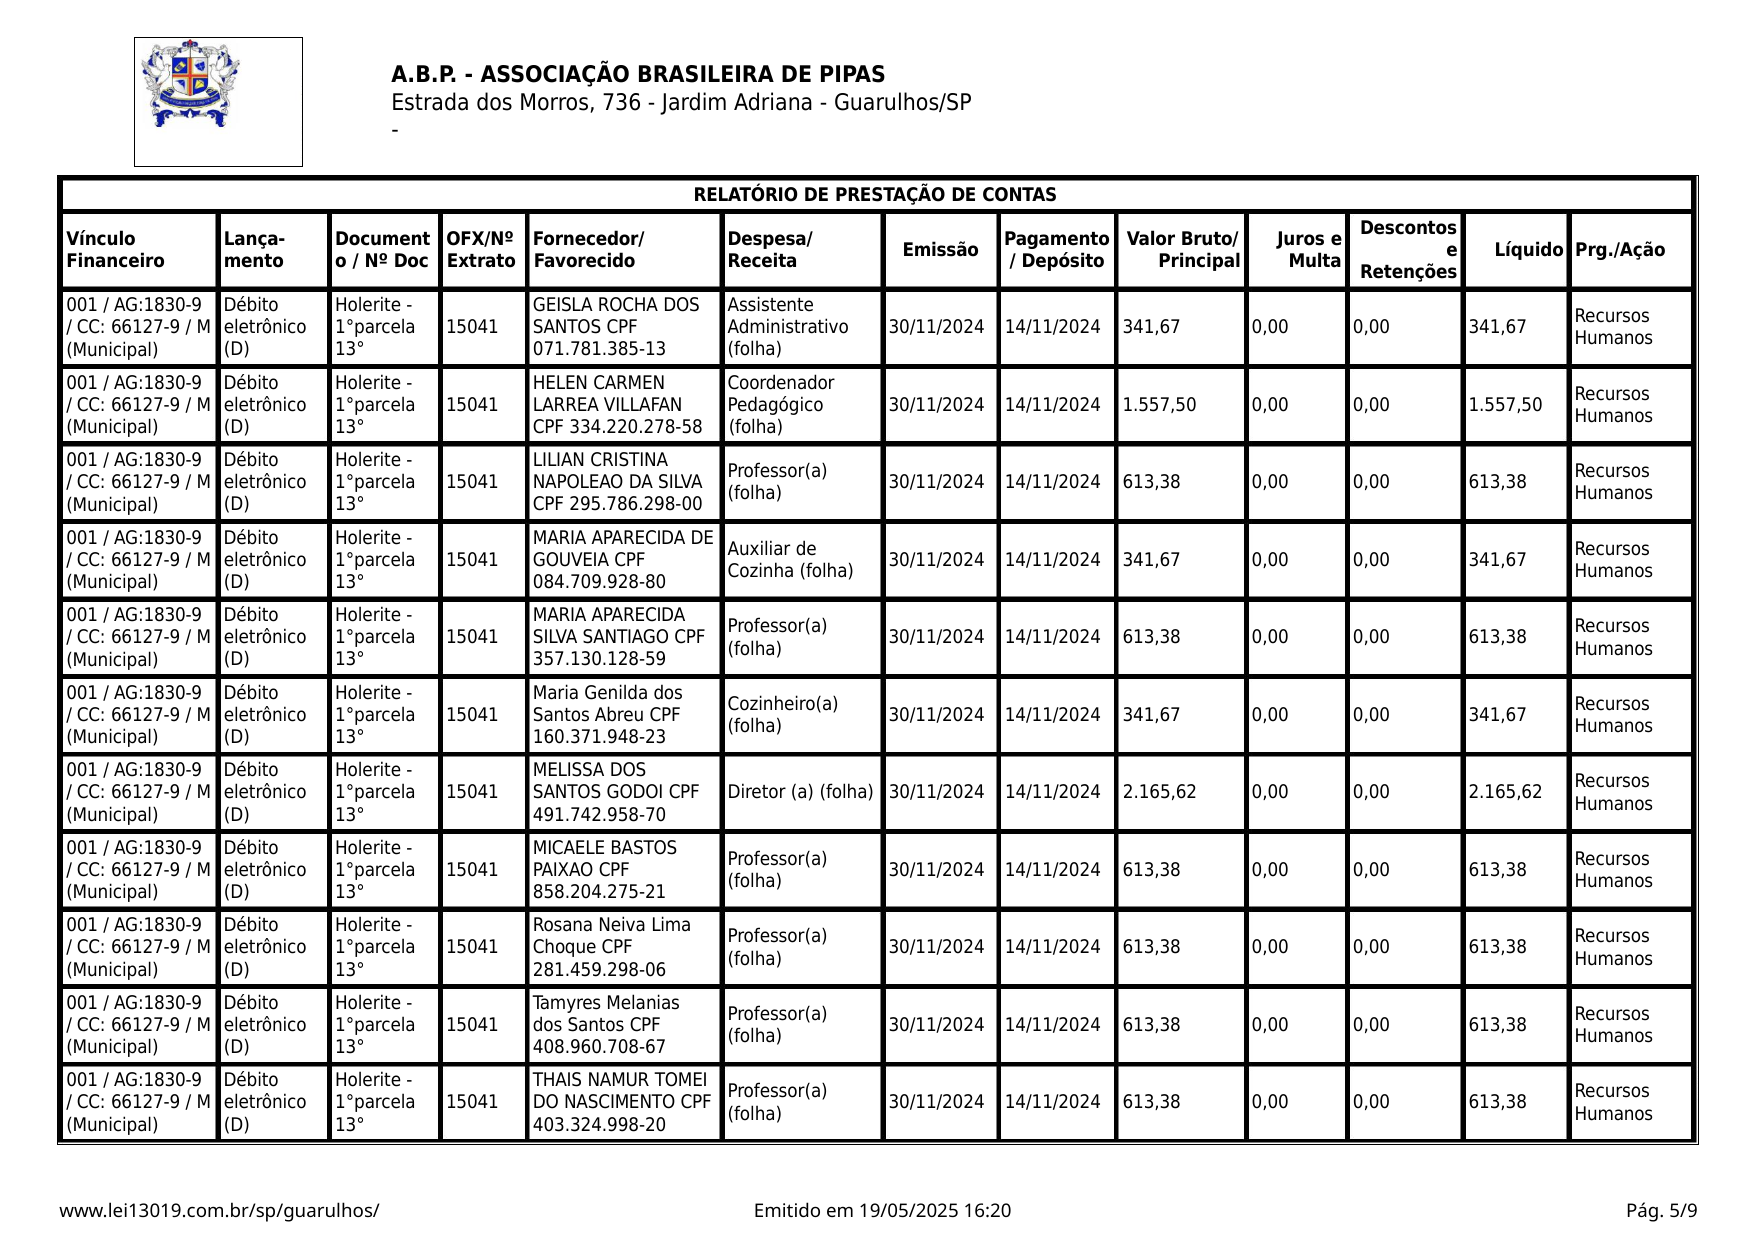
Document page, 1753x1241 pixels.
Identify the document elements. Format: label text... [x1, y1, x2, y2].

text Humanos [1574, 793, 1678, 814]
text Choque CPF [533, 937, 717, 958]
text CC: 66127-9 / M eletrônico [77, 549, 332, 571]
text 1°parcela [335, 704, 440, 726]
text 0,00 [1353, 1092, 1414, 1113]
text 30/11/2024 14/11/2024 613,38 [888, 1014, 1204, 1036]
text (D) [224, 571, 332, 593]
text Pagamento Valor Bruto/ [1004, 228, 1265, 249]
text DO NASCIMENTO CPF [533, 1092, 736, 1113]
text e [1446, 239, 1482, 261]
text 0,00 [1251, 704, 1313, 726]
text / [66, 859, 77, 881]
text 01 / AG:1830-9 Débito [77, 992, 332, 1014]
text (Municipal) [66, 649, 183, 670]
text Humanos [1574, 328, 1678, 349]
text 613,38 [1468, 627, 1567, 648]
text 0,00 [1353, 394, 1414, 416]
text Holerite - [335, 682, 440, 703]
text (D) [224, 959, 332, 980]
text Administrativo [727, 317, 873, 338]
text (folha) [727, 1025, 853, 1047]
text 01 / AG:1830-9 Débito [77, 294, 332, 316]
text (D) [224, 339, 332, 360]
text 613,38 [1468, 1014, 1567, 1036]
text o / Nº Doc Extrato Favorecido [335, 250, 670, 272]
text 613,38 [1468, 937, 1567, 958]
text Cozinheiro(a) [727, 693, 863, 715]
text (D) [224, 1114, 332, 1135]
text (D) [224, 881, 332, 903]
text LILIAN CRISTINA [533, 449, 731, 471]
text CC: 66127-9 / M eletrônico [77, 1014, 332, 1036]
text HELEN CARMEN [533, 372, 727, 393]
text 0,00 [1251, 472, 1313, 493]
text Diretor (a) (folha) 30/11/2024 14/11/2024 2.165,62 [727, 782, 1220, 803]
text 13° [335, 571, 440, 593]
text Recursos [1574, 926, 1678, 947]
text 341,67 [1468, 549, 1567, 571]
text MICAELE BASTOS [533, 837, 702, 859]
text 30/11/2024 14/11/2024 341,67 [888, 704, 1220, 726]
text 0,00 [1251, 937, 1313, 958]
text 13° [335, 339, 440, 360]
text Humanos [1574, 1025, 1678, 1047]
text 341,67 [1468, 704, 1567, 726]
text Recursos [1574, 848, 1678, 870]
text mento [224, 250, 310, 272]
text Coordenador [727, 372, 860, 393]
text Professor(a) [727, 616, 853, 637]
text NAPOLEAO DA SILVA [533, 472, 731, 493]
text Santos Abreu CPF [533, 704, 707, 726]
text Humanos [1574, 405, 1678, 427]
text 0,00 [1353, 549, 1414, 571]
text CC: 66127-9 / M eletrônico [77, 937, 332, 958]
text MELISSA DOS [533, 760, 724, 781]
text 0,00 [1353, 1014, 1414, 1036]
text Receita [727, 250, 838, 272]
text Holerite - [335, 915, 440, 936]
text Juros e [1277, 228, 1366, 249]
text Humanos [1574, 870, 1678, 892]
text 13° [335, 726, 440, 748]
text Holerite - [335, 449, 440, 471]
text 01 / AG:1830-9 Débito [77, 604, 332, 626]
text 01 / AG:1830-9 Débito [77, 682, 332, 703]
text Despesa/ [727, 228, 838, 249]
text 0 [66, 760, 77, 781]
text 30/11/2024 14/11/2024 341,67 [888, 549, 1220, 571]
text 0 [66, 604, 77, 626]
text CC: 66127-9 / M eletrônico [77, 317, 332, 338]
text (Municipal) [66, 1114, 183, 1135]
text (Municipal) [66, 494, 183, 515]
text CC: 66127-9 / M eletrônico [77, 394, 332, 416]
text 0,00 [1353, 317, 1414, 338]
text 01 / AG:1830-9 Débito [77, 449, 332, 471]
text 30/11/2024 14/11/2024 613,38 [888, 1092, 1204, 1113]
text 15041 [446, 627, 524, 648]
text (folha) [727, 715, 863, 737]
text 858.204.275-21 [533, 881, 702, 903]
text / Depósito Principal [1009, 250, 1265, 272]
text (folha) [727, 1103, 853, 1124]
text Rosana Neiva Lima [533, 915, 717, 936]
text SANTOS CPF [533, 317, 724, 338]
text Holerite - [335, 760, 440, 781]
text 01 / AG:1830-9 Débito [77, 527, 332, 548]
text 13° [335, 959, 440, 980]
text (folha) [727, 870, 853, 892]
text 15041 [446, 549, 524, 571]
text (folha) [727, 638, 853, 659]
text 30/11/2024 14/11/2024 613,38 [888, 937, 1204, 958]
text 13° [335, 494, 440, 515]
text 30/11/2024 14/11/2024 613,38 [888, 472, 1220, 493]
text 341,67 [1468, 317, 1551, 338]
text CPF 295.786.298-00 [533, 494, 731, 515]
text / [66, 627, 77, 648]
text Líquido Prg./Ação [1494, 239, 1689, 261]
text 15041 [446, 1014, 524, 1036]
text (D) [224, 494, 332, 515]
text Holerite - [335, 294, 440, 316]
text 0 [66, 527, 77, 548]
text 0 [66, 837, 77, 859]
text Holerite - [335, 992, 440, 1014]
text 30/11/2024 14/11/2024 1.557,50 [888, 394, 1220, 416]
text / [66, 1092, 77, 1113]
text 13° [335, 1114, 440, 1135]
text CC: 66127-9 / M eletrônico [77, 704, 332, 726]
text (Municipal) [66, 804, 183, 825]
text 2.165,62 [1468, 782, 1567, 803]
text 13° [335, 881, 440, 903]
text 0,00 [1251, 859, 1313, 881]
text Humanos [1574, 715, 1678, 737]
text 0,00 [1251, 627, 1313, 648]
text 01 / AG:1830-9 Débito [77, 760, 332, 781]
text Emissão [902, 239, 1004, 261]
text (folha) [727, 483, 853, 504]
text (D) [224, 1036, 332, 1058]
text Recursos [1574, 1081, 1678, 1102]
text - [391, 116, 998, 143]
text 1.557,50 [1468, 394, 1567, 416]
text SILVA SANTIAGO CPF [533, 627, 733, 648]
text Holerite - [335, 1070, 440, 1091]
text Document OFX/Nº Fornecedor/ [335, 228, 670, 249]
text GOUVEIA CPF [533, 549, 727, 571]
text 0 [66, 1070, 77, 1091]
text 0,00 [1251, 782, 1313, 803]
text Pedagógico [727, 394, 860, 416]
text Recursos [1574, 461, 1678, 482]
text 1°parcela [335, 937, 440, 958]
text 15041 [446, 317, 524, 338]
text 084.709.928-80 [533, 571, 740, 593]
text 0,00 [1251, 1014, 1313, 1036]
text 1°parcela [335, 317, 440, 338]
text 0 [66, 915, 77, 936]
text 403.324.998-20 [533, 1114, 736, 1135]
text 357.130.128-59 [533, 649, 733, 670]
text dos Santos CPF [533, 1014, 708, 1036]
text Recursos [1574, 771, 1678, 792]
text Humanos [1574, 638, 1678, 659]
text (D) [224, 726, 332, 748]
text Holerite - [335, 527, 440, 548]
text Recursos [1574, 693, 1678, 715]
text PAIXAO CPF [533, 859, 702, 881]
text CC: 66127-9 / M eletrônico [77, 1092, 332, 1113]
text (folha) [727, 948, 853, 969]
text 408.960.708-67 [533, 1036, 708, 1058]
text THAIS NAMUR TOMEI [533, 1070, 736, 1091]
text 15041 [446, 704, 524, 726]
text / [66, 782, 77, 803]
text 613,38 [1468, 472, 1567, 493]
text GEISLA ROCHA DOS [533, 294, 724, 316]
text Recursos [1574, 383, 1678, 404]
text 1°parcela [335, 1092, 440, 1113]
text 0 [66, 372, 77, 393]
text / [66, 394, 77, 416]
text Pág. 5/9 [1626, 1200, 1720, 1222]
text 1°parcela [335, 859, 440, 881]
text Professor(a) [727, 926, 853, 947]
text Vínculo [66, 228, 189, 249]
text CC: 66127-9 / M eletrônico [77, 859, 332, 881]
text (D) [224, 804, 332, 825]
text 0,00 [1353, 472, 1414, 493]
text 15041 [446, 782, 524, 803]
text 160.371.948-23 [533, 726, 707, 748]
text (folha) [727, 339, 873, 360]
text Holerite - [335, 837, 440, 859]
text / [66, 1014, 77, 1036]
text 15041 [446, 859, 524, 881]
text Tamyres Melanias [533, 992, 708, 1014]
text Descontos [1360, 217, 1482, 238]
text 0,00 [1251, 394, 1313, 416]
text Maria Genilda dos [533, 682, 707, 703]
text 15041 [446, 937, 524, 958]
text Humanos [1574, 948, 1678, 969]
text Recursos [1574, 1003, 1678, 1025]
text Cozinha (folha) [727, 560, 878, 582]
text CPF 334.220.278-58 (folha) [533, 416, 807, 438]
text Professor(a) [727, 848, 853, 870]
text Financeiro [66, 250, 189, 272]
text 071.781.385-13 [533, 339, 724, 360]
text 0,00 [1251, 317, 1313, 338]
text 01 / AG:1830-9 Débito [77, 1070, 332, 1091]
text Lança- [224, 228, 310, 249]
text Recursos [1574, 538, 1678, 560]
text (D) [224, 649, 332, 670]
text Holerite - [335, 372, 440, 393]
text 0,00 [1353, 937, 1414, 958]
text 1°parcela [335, 1014, 440, 1036]
text Humanos [1574, 560, 1678, 582]
text Emitido em 19/05/2025 16:20 [754, 1200, 1031, 1222]
text 0 [66, 294, 77, 316]
text Assistente [727, 294, 873, 316]
text 0 [66, 992, 77, 1014]
text 491.742.958-70 [533, 804, 724, 825]
text (Municipal) [66, 881, 183, 903]
text (Municipal) [66, 571, 183, 593]
text 13° [335, 649, 440, 670]
text 13° [335, 416, 440, 438]
text Professor(a) [727, 1081, 853, 1102]
text RELATÓRIO DE PRESTAÇÃO DE CONTAS [693, 184, 1086, 205]
text / [66, 937, 77, 958]
text MARIA APARECIDA DE [533, 527, 740, 548]
text (Municipal) [66, 959, 183, 980]
text (Municipal) [66, 416, 183, 438]
text (Municipal) [66, 1036, 183, 1058]
text 30/11/2024 14/11/2024 613,38 [888, 627, 1220, 648]
text 15041 [446, 394, 524, 416]
text Professor(a) [727, 461, 853, 482]
text 15041 [446, 1092, 524, 1113]
text www.lei13019.com.br/sp/guarulhos/ [59, 1200, 389, 1222]
text (Municipal) [66, 339, 183, 360]
text / [66, 472, 77, 493]
picture [58, 176, 1698, 1144]
text MARIA APARECIDA [533, 604, 733, 626]
text / [66, 317, 77, 338]
text 1°parcela [335, 627, 440, 648]
text CC: 66127-9 / M eletrônico [77, 472, 332, 493]
picture [135, 38, 302, 166]
text 0,00 [1251, 549, 1313, 571]
text 0 [66, 449, 77, 471]
text SANTOS GODOI CPF [533, 782, 724, 803]
text Multa [1288, 250, 1366, 272]
text Auxiliar de [727, 538, 878, 560]
text 30/11/2024 14/11/2024 341,67 [888, 317, 1220, 338]
text 0,00 [1353, 627, 1414, 648]
text 1°parcela [335, 549, 440, 571]
text Recursos [1574, 306, 1678, 327]
text CC: 66127-9 / M eletrônico [77, 627, 332, 648]
text 613,38 [1468, 1092, 1567, 1113]
text Humanos [1574, 483, 1678, 504]
text Holerite - [335, 604, 440, 626]
text Humanos [1574, 1103, 1678, 1124]
text 13° [335, 804, 440, 825]
text 0 [66, 682, 77, 703]
text 13° [335, 1036, 440, 1058]
text A.B.P. - ASSOCIAÇÃO BRASILEIRA DE PIPAS [391, 61, 998, 88]
text 1°parcela [335, 394, 440, 416]
text / [66, 704, 77, 726]
text 0,00 [1353, 704, 1414, 726]
text 01 / AG:1830-9 Débito [77, 837, 332, 859]
text / [66, 549, 77, 571]
text 0,00 [1251, 1092, 1313, 1113]
text Estrada dos Morros, 736 - Jardim Adriana - Guarulhos/SP [391, 89, 998, 115]
text (D) [224, 416, 332, 438]
text 1°parcela [335, 472, 440, 493]
text Professor(a) [727, 1003, 853, 1025]
text 0,00 [1353, 782, 1414, 803]
text (Municipal) [66, 726, 183, 748]
text 281.459.298-06 [533, 959, 717, 980]
text LARREA VILLAFAN [533, 394, 727, 416]
text 1°parcela [335, 782, 440, 803]
text 01 / AG:1830-9 Débito [77, 372, 332, 393]
text 15041 [446, 472, 524, 493]
text 0,00 [1353, 859, 1414, 881]
text 30/11/2024 14/11/2024 613,38 [888, 859, 1204, 881]
text Recursos [1574, 616, 1678, 637]
text Retenções [1360, 261, 1482, 283]
text CC: 66127-9 / M eletrônico [77, 782, 332, 803]
text 01 / AG:1830-9 Débito [77, 915, 332, 936]
text 613,38 [1468, 859, 1567, 881]
